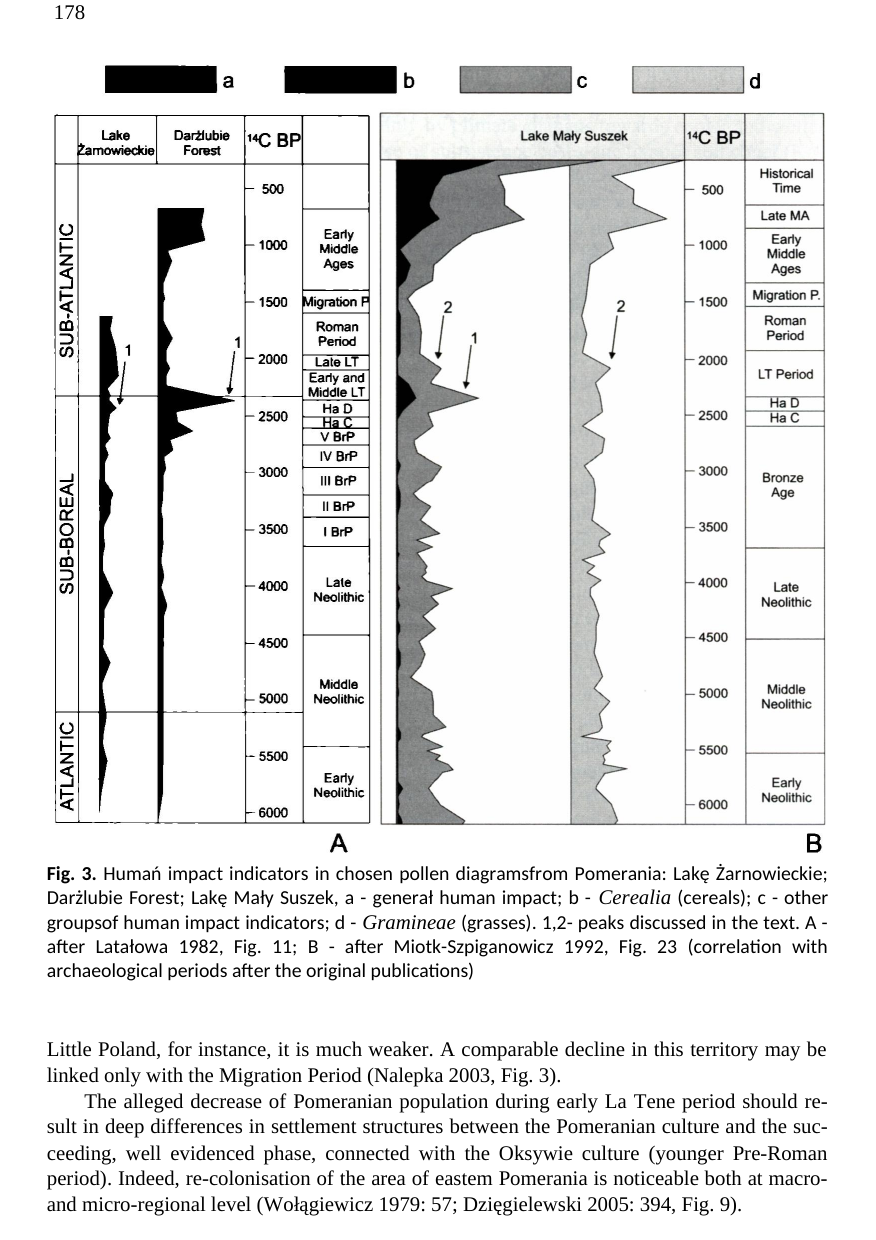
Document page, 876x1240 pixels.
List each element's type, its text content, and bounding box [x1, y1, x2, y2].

text 178 [54, 0, 90, 24]
picture [46, 56, 826, 859]
text The alleged decrease of Pomeranian population during early La Tene period should re- sult in deep differences in settlement structures between the Pomeranian culture and the suc- ceeding, well evidenced phase, connected with the Oksywie culture (younger Pre-Roman period). Indeed, re-colonisation of the area of eastem Pomerania is noticeable both at macro- and micro-regional level (Wołągiewicz 1979: 57; Dzięgielewski 2005: 394, Fig. 9). [47, 1088, 829, 1216]
text Little Poland, for instance, it is much weaker. A comparable decline in this territory may be linked only with the Migration Period (Nalepka 2003, Fig. 3). [47, 1037, 829, 1087]
text Fig. 3. Humań impact indicators in chosen pollen diagramsfrom Pomerania: Lakę Żarnowieckie; Darżlubie Forest; Lakę Mały Suszek, a - generał human impact; b - Cerealia (cereals); c - other groupsof human impact indicators; d - Gramineae (grasses). 1,2- peaks discussed in the text. A - after Latałowa 1982, Fig. 11; B - after Miotk-Szpiganowicz 1992, Fig. 23 (correlation with archaeological periods after the original publications) [47, 861, 829, 982]
